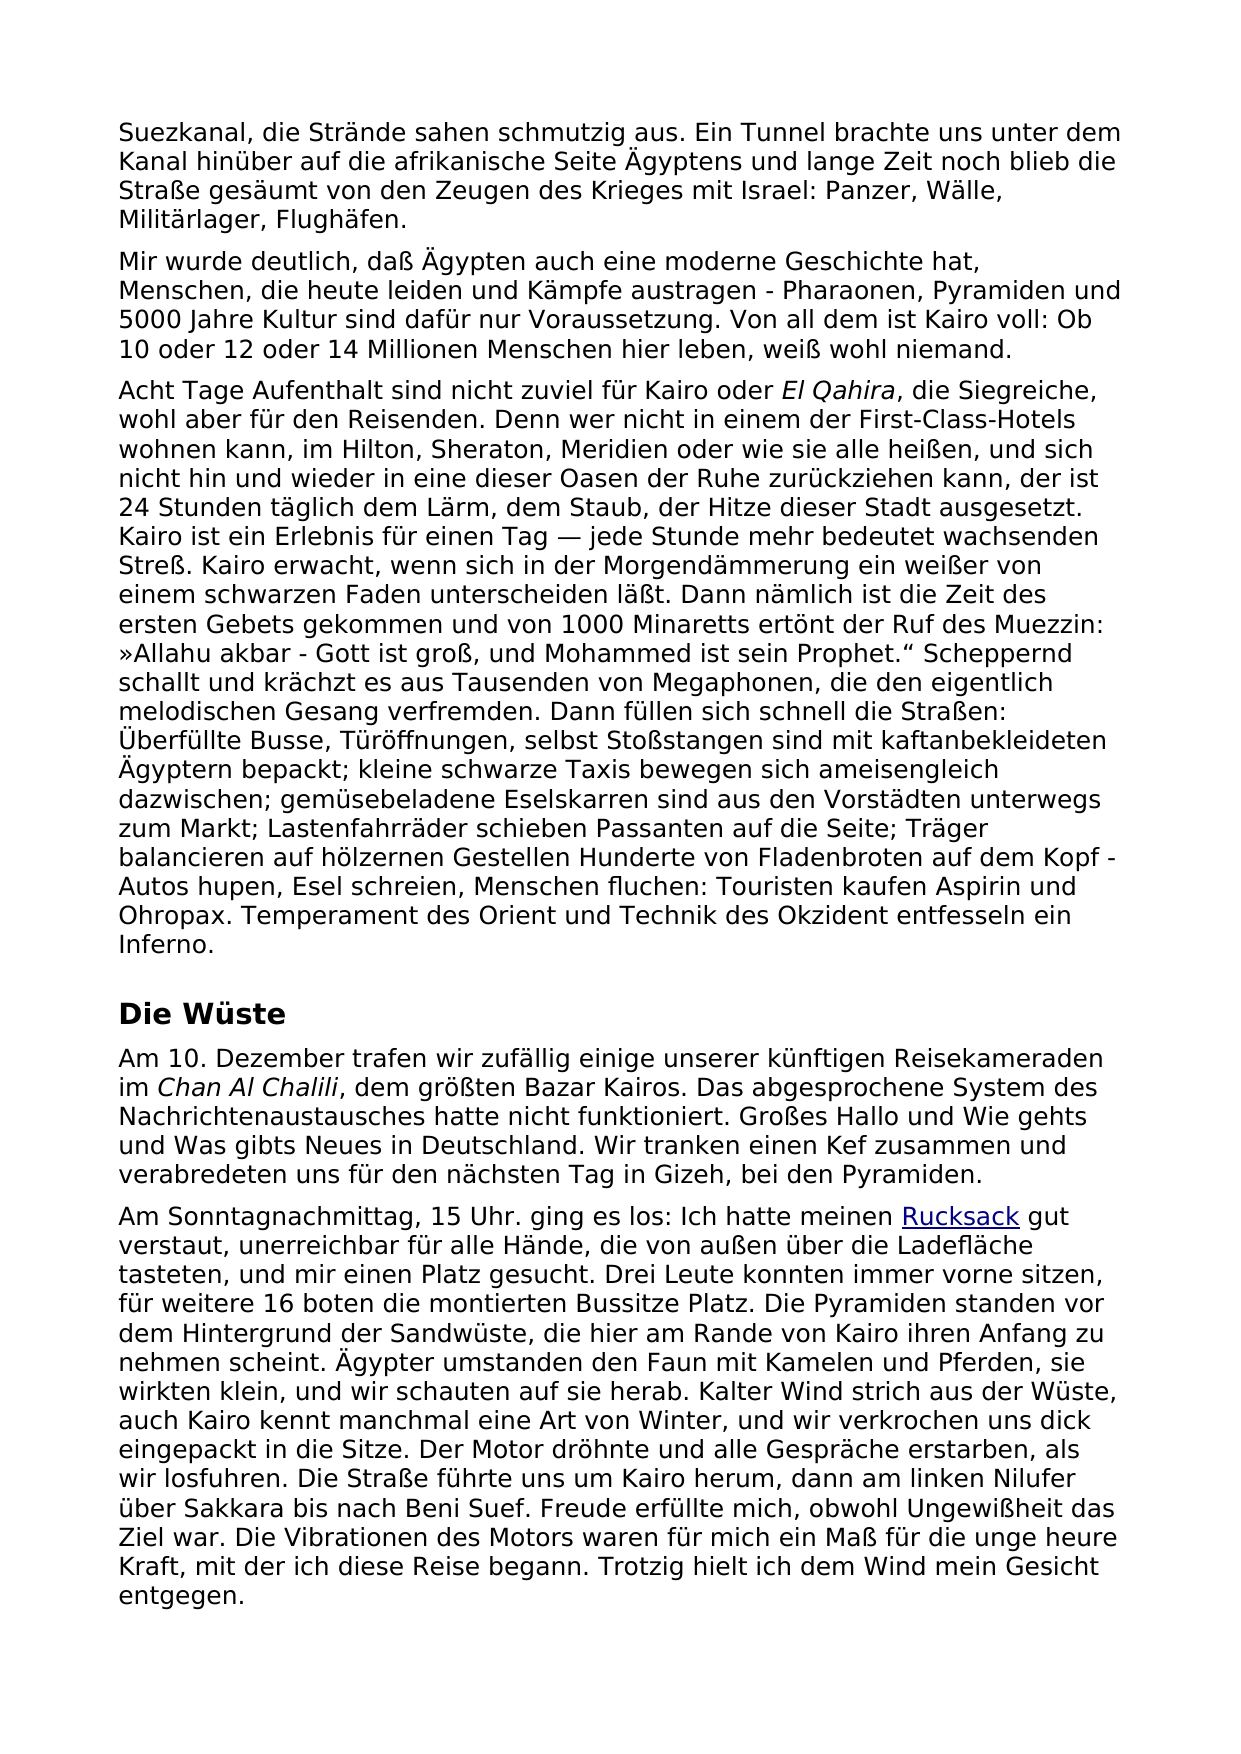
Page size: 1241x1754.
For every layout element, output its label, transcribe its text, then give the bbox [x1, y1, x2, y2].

text Mir wurde deutlich, daß Ägypten auch eine moderne Geschichte hat, Menschen, die heute leiden und Kämpfe austragen - Pharaonen, Pyramiden und 5000 Jahre Kultur sind dafür nur Voraussetzung. Von all dem ist Kairo voll: Ob 10 oder 12 oder 14 Millionen Menschen hier leben, weiß wohl niemand. [118, 247, 1122, 364]
text Am 10. Dezember trafen wir zufällig einige unserer künftigen Reisekameraden im Chan Al Chalili, dem größten Bazar Kairos. Das abgesprochene System des Nachrichtenaustausches hatte nicht funktioniert. Großes Hallo und Wie gehts und Was gibts Neues in Deutschland. Wir tranken einen Kef zusammen und verabredeten uns für den nächsten Tag in Gizeh, bei den Pyramiden. [118, 1044, 1122, 1189]
text Am Sonntagnachmittag, 15 Uhr. ging es los: Ich hatte meinen Rucksack gut verstaut, unerreichbar für alle Hände, die von außen über die Ladefläche tasteten, und mir einen Platz gesucht. Drei Leute konnten immer vorne sitzen, für weitere 16 boten die montierten Bussitze Platz. Die Pyramiden standen vor dem Hintergrund der Sandwüste, die hier am Rande von Kairo ihren Anfang zu nehmen scheint. Ägypter umstanden den Faun mit Kamelen und Pferden, sie wirkten klein, und wir schauten auf sie herab. Kalter Wind strich aus der Wüste, auch Kairo kennt manchmal eine Art von Winter, und wir verkrochen uns dick eingepackt in die Sitze. Der Motor dröhnte und alle Gespräche erstarben, als wir losfuhren. Die Straße führte uns um Kairo herum, dann am linken Nilufer über Sakkara bis nach Beni Suef. Freude erfüllte mich, obwohl Ungewißheit das Ziel war. Die Vibrationen des Motors waren für mich ein Maß für die unge heure Kraft, mit der ich diese Reise begann. Trotzig hielt ich dem Wind mein Gesicht entgegen. [118, 1202, 1122, 1610]
text Acht Tage Aufenthalt sind nicht zuviel für Kairo oder El Qahira, die Siegreiche, wohl aber für den Reisenden. Denn wer nicht in einem der First-Class-Hotels wohnen kann, im Hilton, Sheraton, Meridien oder wie sie alle heißen, und sich nicht hin und wieder in eine dieser Oasen der Ruhe zurückziehen kann, der ist 24 Stunden täglich dem Lärm, dem Staub, der Hitze dieser Stadt ausgesetzt. Kairo ist ein Erlebnis für einen Tag — jede Stunde mehr bedeutet wachsenden Streß. Kairo erwacht, wenn sich in der Morgendämmerung ein weißer von einem schwarzen Faden unterscheiden läßt. Dann nämlich ist die Zeit des ersten Gebets gekommen und von 1000 Minaretts ertönt der Ruf des Muezzin: »Allahu akbar - Gott ist groß, und Mohammed ist sein Prophet.“ Scheppernd schallt und krächzt es aus Tausenden von Megaphonen, die den eigentlich melodischen Gesang verfremden. Dann füllen sich schnell die Straßen: Überfüllte Busse, Türöffnungen, selbst Stoßstangen sind mit kaftanbekleideten Ägyptern bepackt; kleine schwarze Taxis bewegen sich ameisengleich dazwischen; gemüsebeladene Eselskarren sind aus den Vorstädten unterwegs zum Markt; Lastenfahrräder schieben Passanten auf die Seite; Träger balancieren auf hölzernen Gestellen Hunderte von Fladenbroten auf dem Kopf - Autos hupen, Esel schreien, Menschen fluchen: Touristen kaufen Aspirin und Ohropax. Temperament des Orient und Technik des Okzident entfesseln ein Inferno. [118, 376, 1122, 960]
text Suezkanal, die Strände sahen schmutzig aus. Ein Tunnel brachte uns unter dem Kanal hinüber auf die afrikanische Seite Ägyptens und lange Zeit noch blieb die Straße gesäumt von den Zeugen des Krieges mit Israel: Panzer, Wälle, Militärlager, Flughäfen. [118, 118, 1122, 235]
subtitle Die Wüste [118, 997, 1122, 1031]
